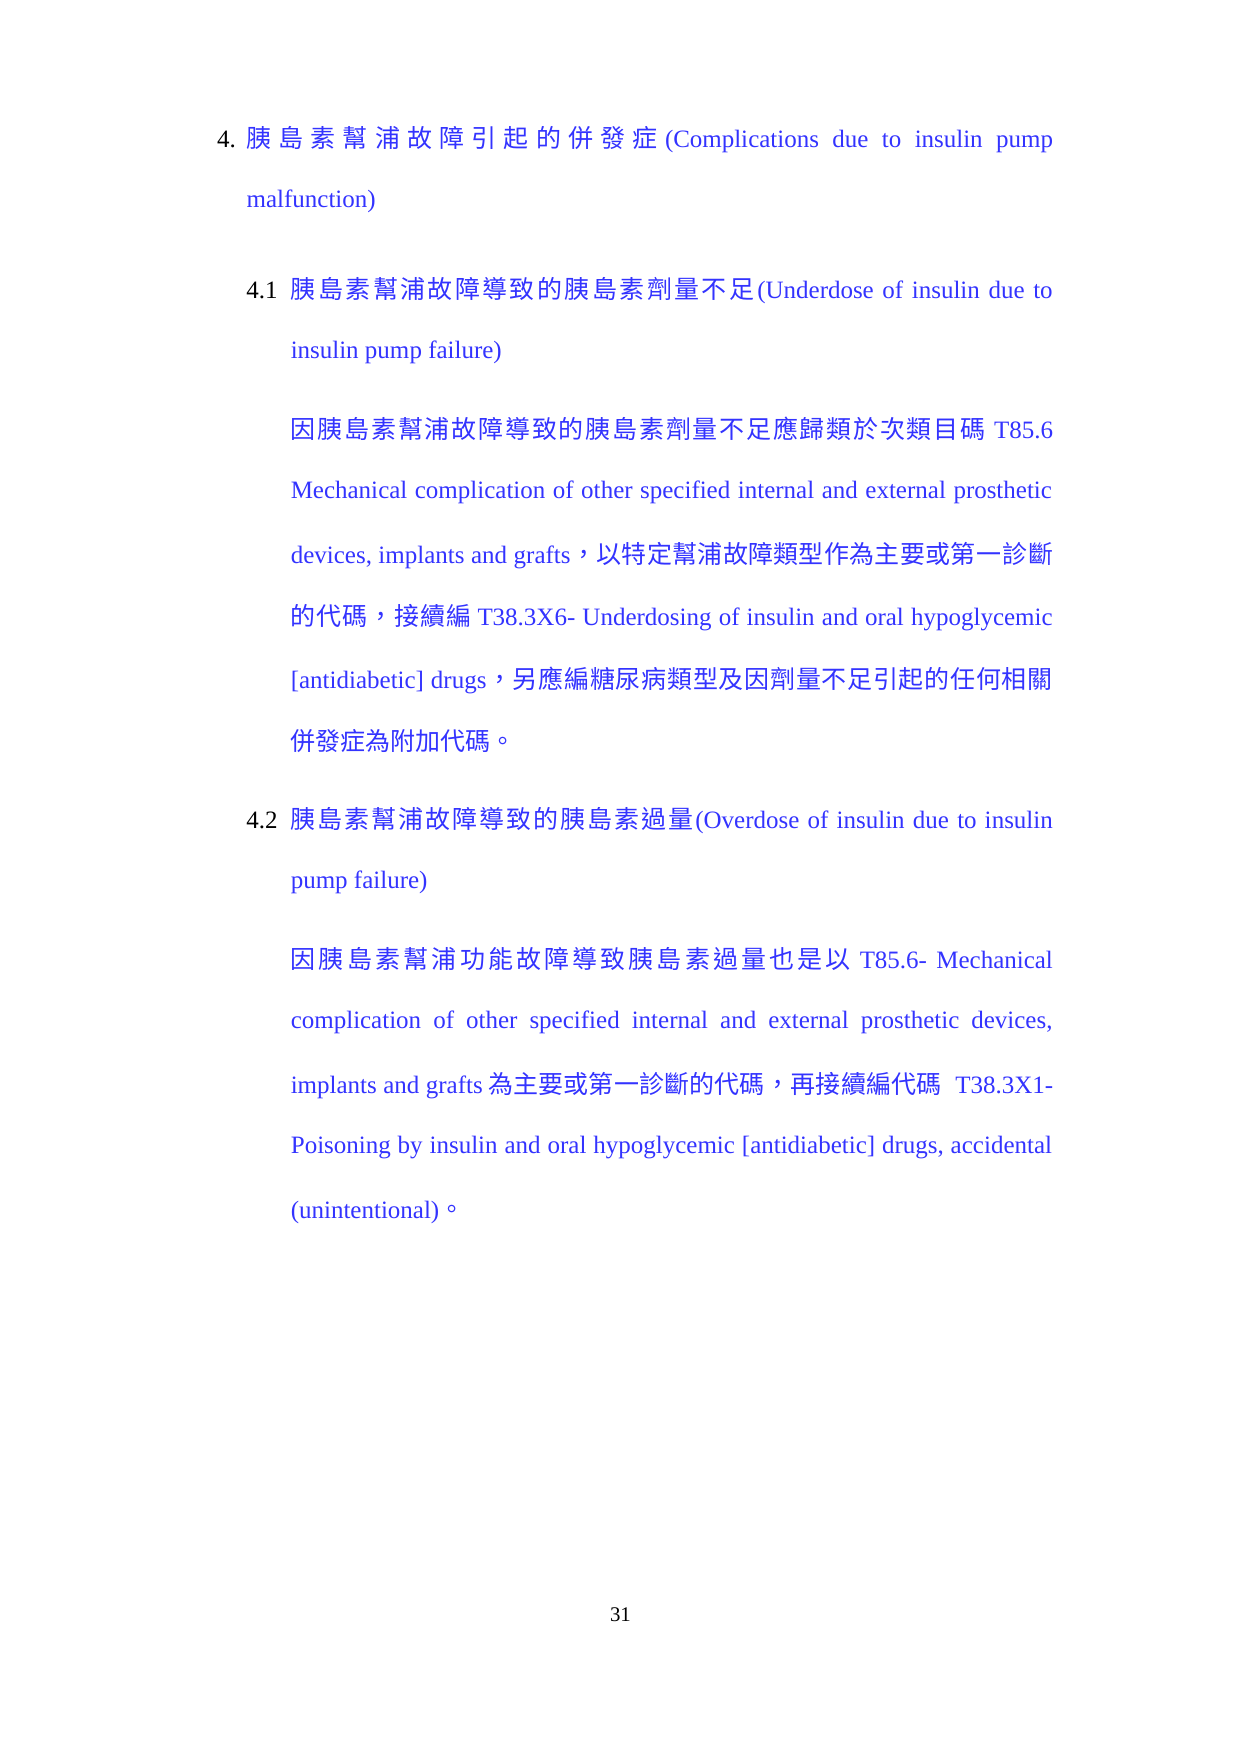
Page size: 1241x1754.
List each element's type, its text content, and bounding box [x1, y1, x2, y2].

text 因胰島素幫浦故障導致的胰島素劑量不足應歸類於次類目碼T85.6 Mechanical complication of other specified internal and external prosthetic devices, implants and grafts，以特定幫浦故障類型作為主要或第一診斷的代碼，接續編T38.3X6- Underdosing of insulin and oral hypoglycemic [antidiabetic] drugs，另應編糖尿病類型及因劑量不足引起的任何相關併發症為附加代碼。 [291, 386, 1053, 761]
list 胰島素幫浦故障引起的併發症(Complications due to insulin pump malfunction) [217, 94, 1053, 219]
list 胰島素幫浦故障導致的胰島素過量(Overdose of insulin due to insulin pump failure) [246, 776, 1053, 901]
list 胰島素幫浦故障導致的胰島素劑量不足(Underdose of insulin due to insulin pump failure) [246, 246, 1053, 371]
text 因胰島素幫浦功能故障導致胰島素過量也是以T85.6- Mechanical complication of other specified internal and external prosthetic devices, implants and grafts為主要或第一診斷的代碼，再接續編代碼 T38.3X1-Poisoning by insulin and oral hypoglycemic [antidiabetic] drugs, accidental (unintentional)。 [291, 916, 1053, 1228]
